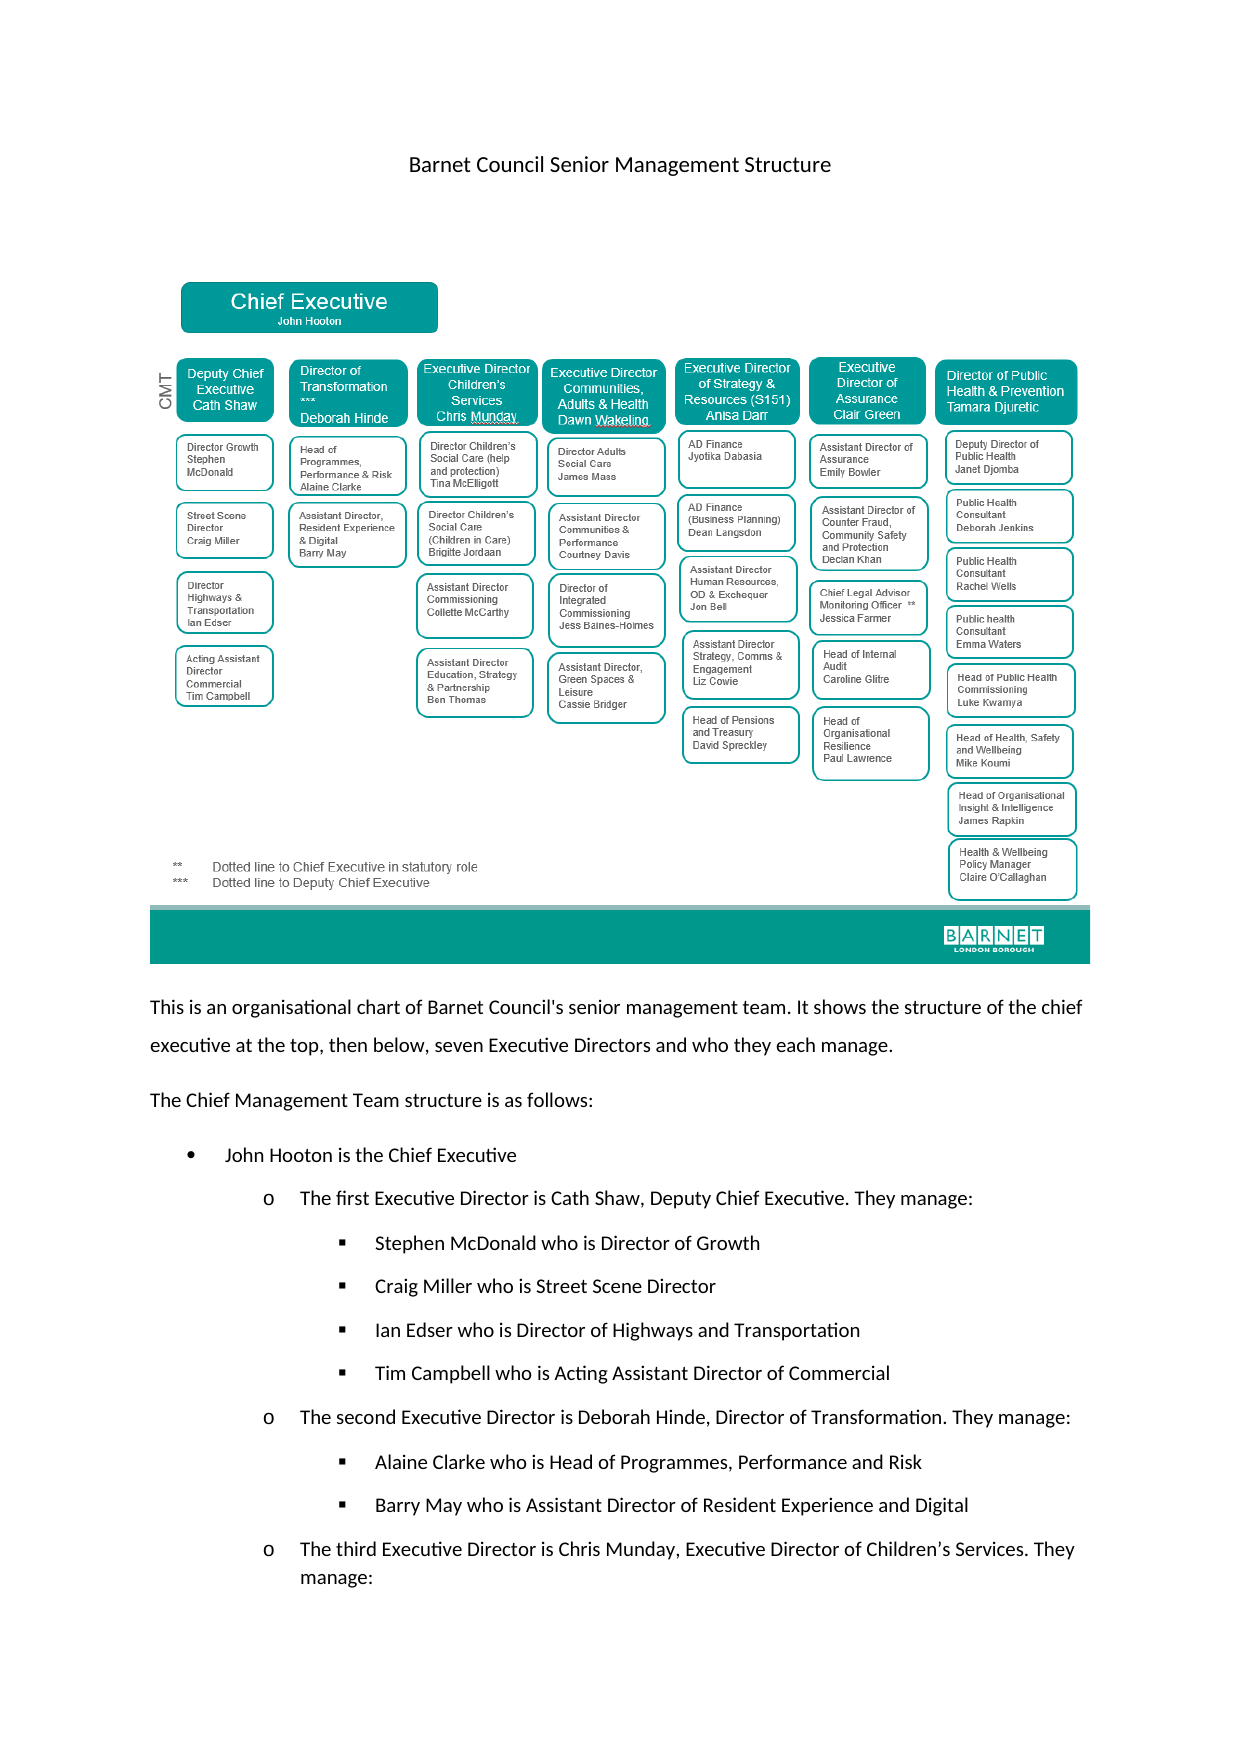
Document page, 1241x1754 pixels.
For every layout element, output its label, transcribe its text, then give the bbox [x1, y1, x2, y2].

list Barry May who is Assistant Director of Resident Experience and Digital [337, 1492, 1090, 1518]
list The second Executive Director is Deborah Hinde, Director of Transformation. They manage: [262, 1404, 1090, 1431]
list Stephen McDonald who is Director of Growth [337, 1230, 1090, 1255]
text This is an organisational chart of Barnet Council's senior management team. It shows the structure of the chief executive at the top, then below, seven Executive Directors and who they each manage. [150, 994, 1090, 1058]
list Tim Campbell who is Acting Assistant Director of Commercial [337, 1361, 1090, 1386]
list Alaine Clarke who is Head of Programmes, Performance and Risk [337, 1449, 1090, 1474]
list The third Executive Director is Chris Munday, Executive Director of Children’s Services. They manage: [262, 1536, 1090, 1589]
text Barnet Council Senior Management Structure [150, 150, 1090, 178]
list Ian Edser who is Director of Highways and Transportation [337, 1317, 1090, 1342]
list The first Executive Director is Cath Shaw, Deputy Chief Executive. They manage: [262, 1185, 1090, 1212]
text The Chief Management Team structure is as follows: [150, 1087, 1090, 1112]
list John Hooton is the Chief Executive [187, 1142, 1090, 1167]
list Craig Miller who is Street Scene Director [337, 1273, 1090, 1299]
